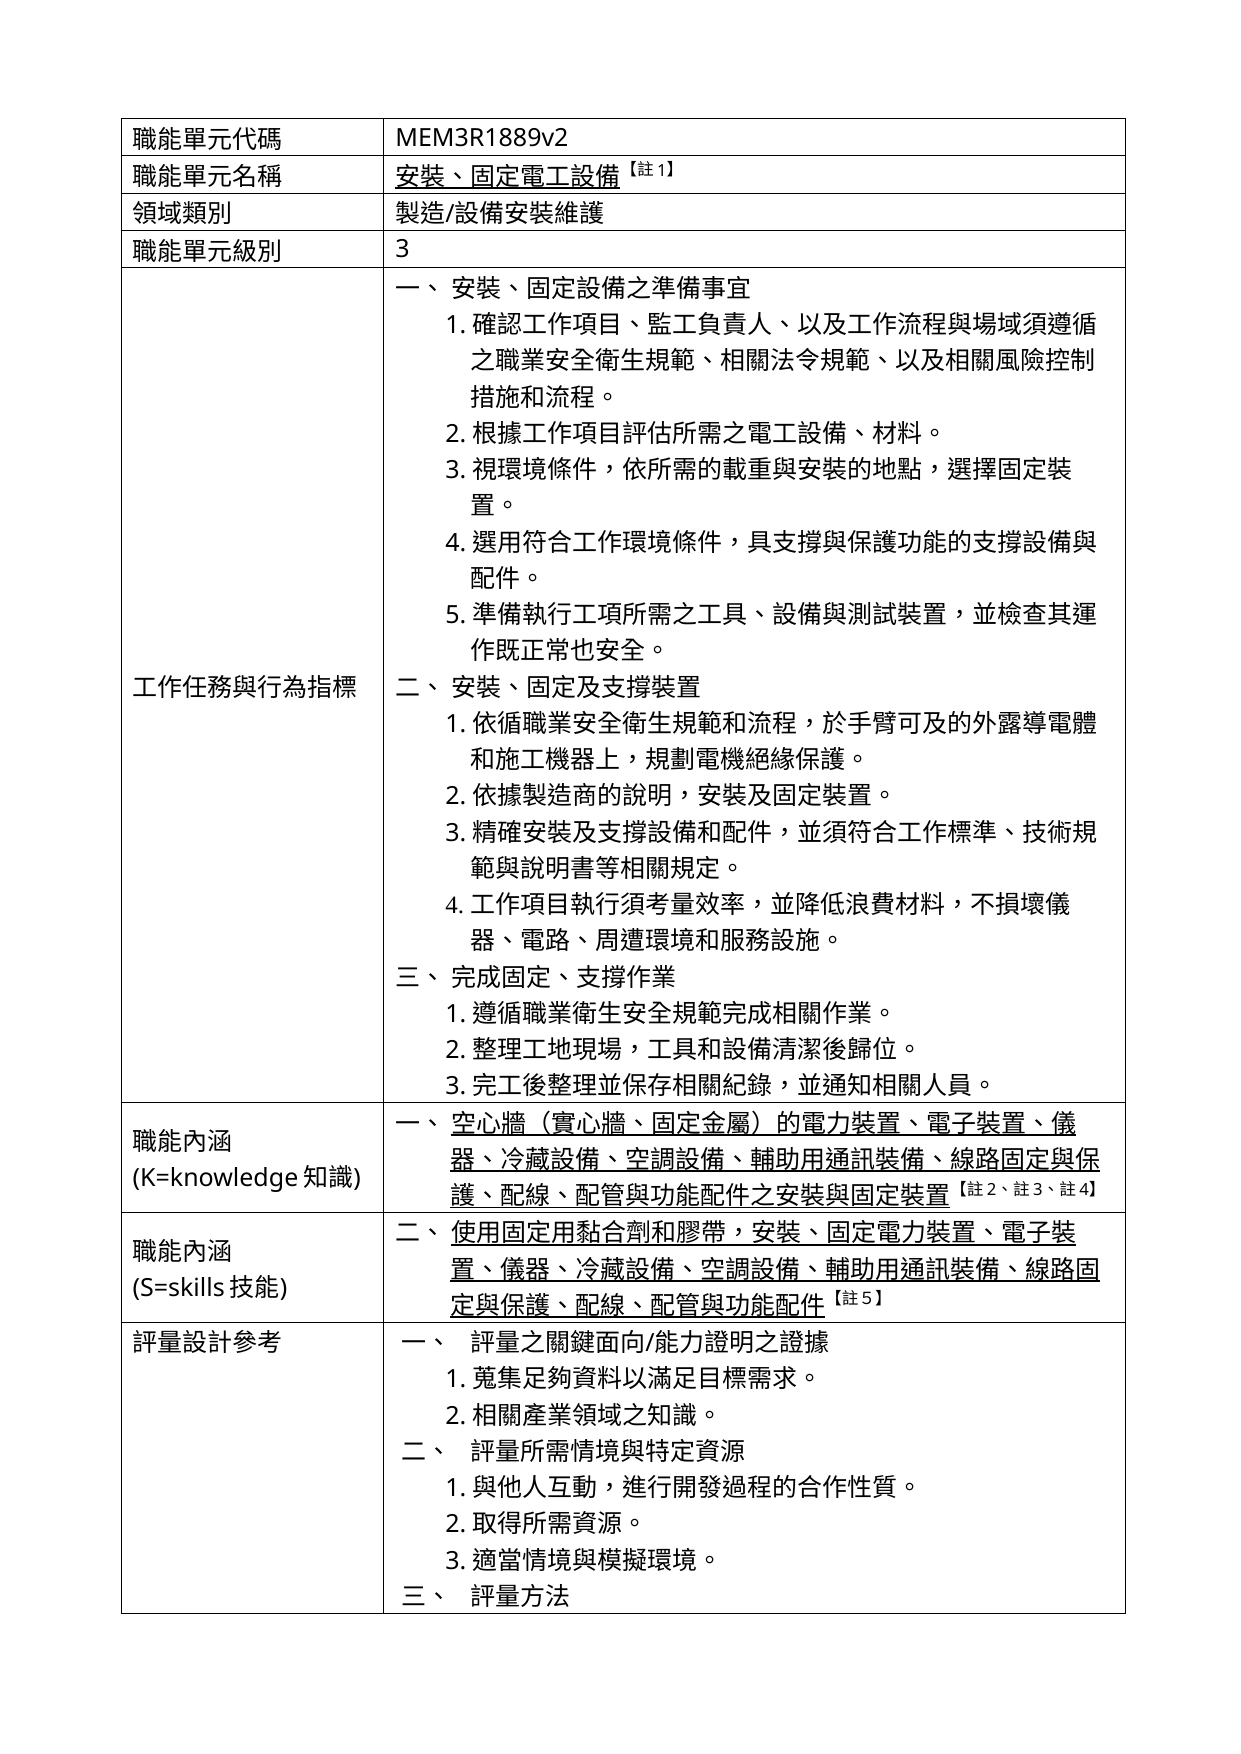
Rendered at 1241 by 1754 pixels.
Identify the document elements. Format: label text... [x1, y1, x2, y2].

table_cell 職能內涵 (K=knowledge知識) [122, 1103, 383, 1212]
table_header 職能單元代碼 [122, 119, 383, 155]
table_cell 3 [384, 231, 1125, 267]
table_cell 職能內涵 (S=skills技能) [122, 1213, 383, 1322]
table_cell 製造/設備安裝維護 [384, 194, 1125, 230]
table_cell 安裝、固定設備之準備事宜 確認工作項目、監工負責人、以及工作流程與場域須遵循之職業安全衛生規範、相關法令規範、以及相關風險控制措施和流程。 根據工作項目評估所需之電工設備、材料。 視環境條件，依所需的載重與安裝的地點，選擇固定裝置。 選用符合工作環境條件，具支撐與保護功能的支撐設備與配件。 準備執行工項所需之工具、設備與測試裝置，並檢查其運作既正常也安全。 安裝、固定及支撐裝置 依循職業安全衛生規範和流程，於手臂可及的外露導電體和施工機器上，規劃電機絕緣保護。 依據製造商的說明，安裝及固定裝置。 精確安裝及支撐設備和配件，並須符合工作標準、技術規範與說明書等相關規定。 工作項目執行須考量效率，並降低浪費材料，不損壞儀器、電路、周遭環境和服務設施。 完成固定、支撐作業 遵循職業衛生安全規範完成相關作業。 整理工地現場，工具和設備清潔後歸位。 完工後整理並保存相關紀錄，並通知相關人員。 [384, 268, 1125, 1102]
table_cell 空心牆（實心牆、固定金屬）的電力裝置、電子裝置、儀器、冷藏設備、空調設備、輔助用通訊裝備、線路固定與保護、配線、配管與功能配件之安裝與固定裝置【註2、註3、註4】 [384, 1103, 1125, 1212]
table_cell 使用固定用黏合劑和膠帶，安裝、固定電力裝置、電子裝置、儀器、冷藏設備、空調設備、輔助用通訊裝備、線路固定與保護、配線、配管與功能配件【註５】 [384, 1213, 1125, 1322]
table_cell 安裝、固定電工設備【註1】 [384, 156, 1125, 193]
table_cell 職能單元名稱 [122, 156, 383, 193]
table_cell 評量設計參考 [122, 1323, 383, 1613]
table_cell 評量之關鍵面向/能力證明之證據 蒐集足夠資料以滿足目標需求。 相關產業領域之知識。 評量所需情境與特定資源 與他人互動，進行開發過程的合作性質。 取得所需資源。 適當情境與模擬環境。 評量方法 透過直接觀察或於工作場域工作進行中觀察受評者是否符合下列項目：開發替代設計大綱；於安全、法規功能要求與預算限制範圍內展開設計；成功協商設計變更要求；取得最終設計核可。 觀察受評者於處理突發狀況時，是否應用必要的知識和技能，在整體評量上述幾點後，提出適宜的解決辦法。 評量者需透過過受評者提供有效記錄展示設計成果。 [384, 1323, 1125, 1613]
table_cell 工作任務與行為指標 [122, 268, 383, 1102]
table_cell 領域類別 [122, 194, 383, 230]
table_cell 職能單元級別 [122, 231, 383, 267]
table_header MEM3R1889v2 [384, 119, 1125, 155]
